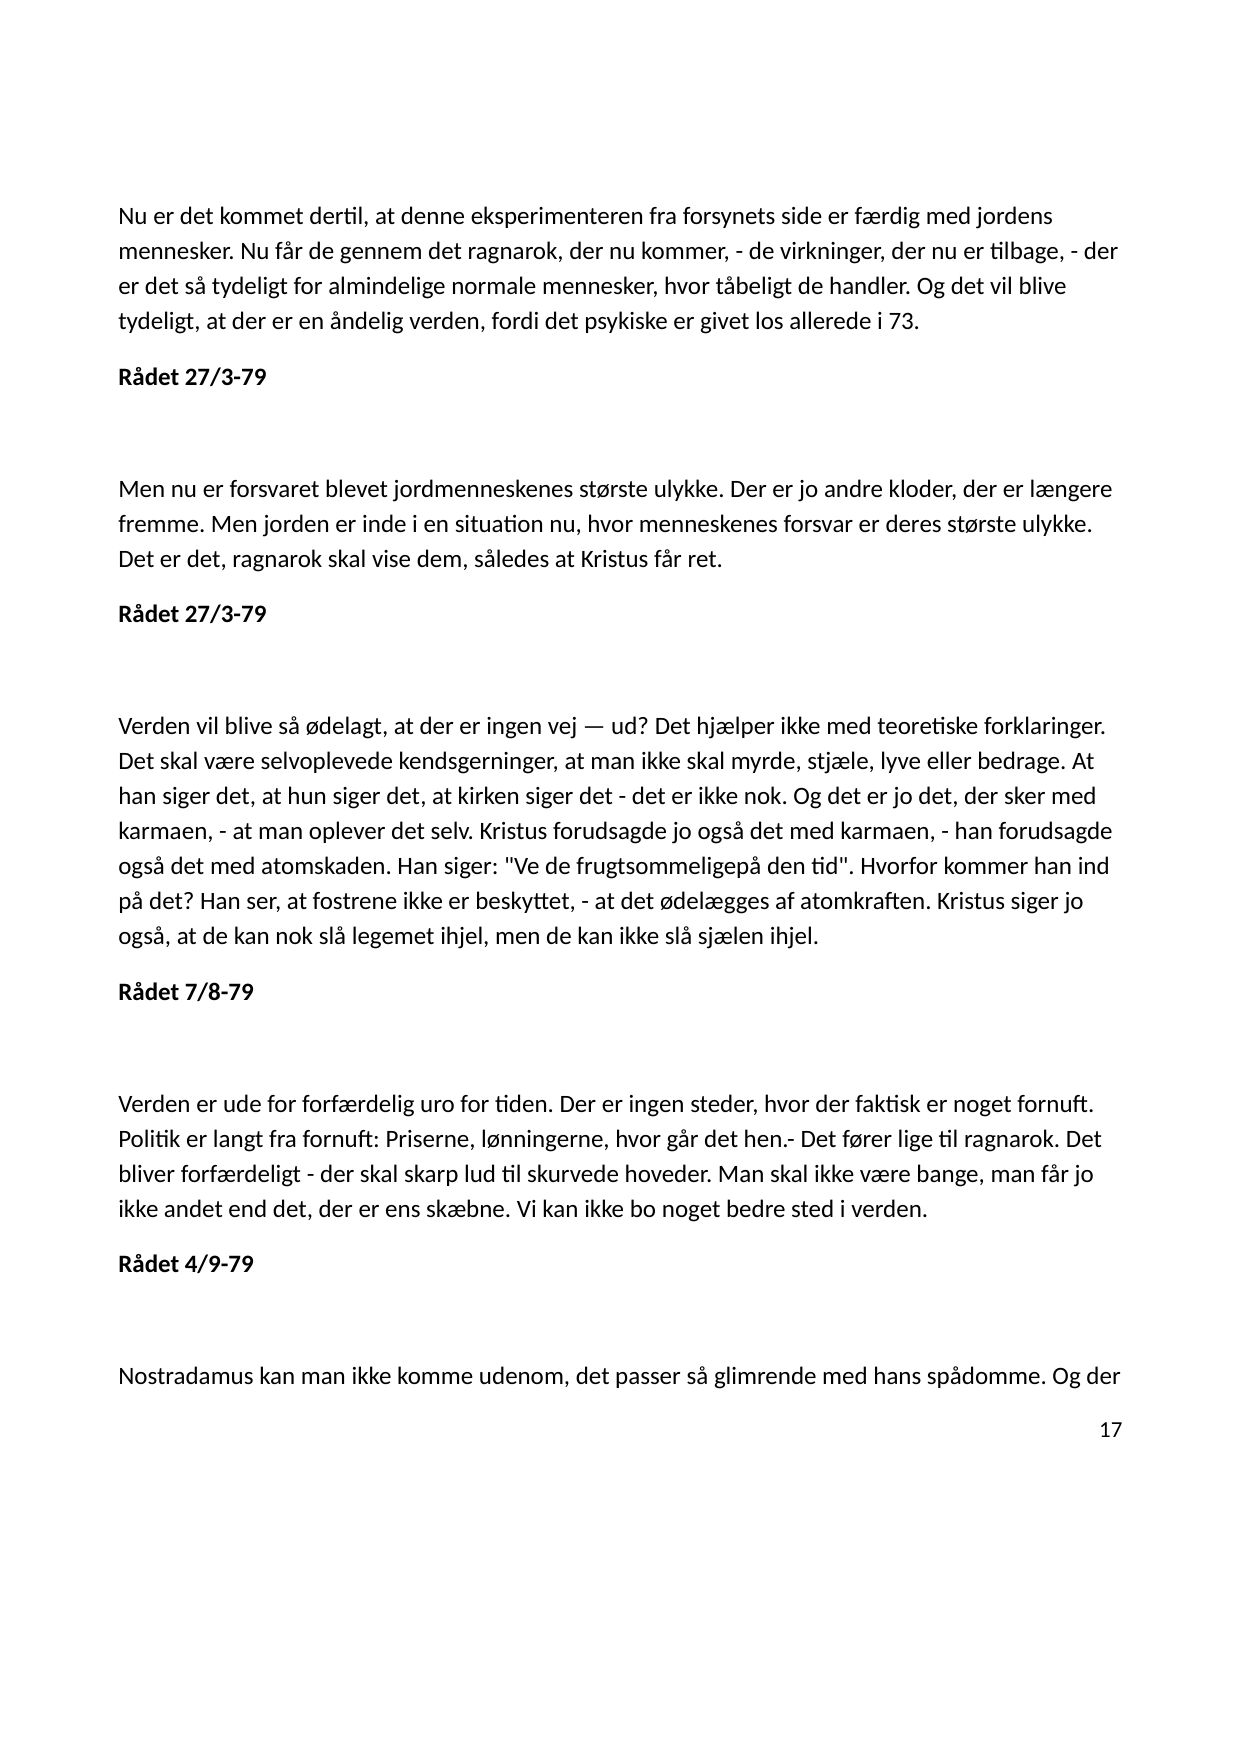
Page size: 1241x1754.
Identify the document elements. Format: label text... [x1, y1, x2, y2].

text Verden vil blive så ødelagt, at der er ingen vej — ud? Det hjælper ikke med teoretiske forklaringer. Det skal være selvoplevede kendsgerninger, at man ikke skal myrde, stjæle, lyve eller bedrage. At han siger det, at hun siger det, at kirken siger det - det er ikke nok. Og det er jo det, der sker med karmaen, - at man oplever det selv. Kristus forudsagde jo også det med karmaen, - han forudsagde også det med atomskaden. Han siger: "Ve de frugtsommeligepå den tid". Hvorfor kommer han ind på det? Han ser, at fostrene ikke er beskyttet, - at det ødelægges af atomkraften. Kristus siger jo også, at de kan nok slå legemet ihjel, men de kan ikke slå sjælen ihjel. [118, 710, 1122, 951]
text Verden er ude for forfærdelig uro for tiden. Der er ingen steder, hvor der faktisk er noget fornuft. Politik er langt fra fornuft: Priserne, lønningerne, hvor går det hen.- Det fører lige til ragnarok. Det bliver forfærdeligt - der skal skarp lud til skurvede hoveder. Man skal ikke være bange, man får jo ikke andet end det, der er ens skæbne. Vi kan ikke bo noget bedre sted i verden. [118, 1088, 1122, 1223]
text Nu er det kommet dertil, at denne eksperimenteren fra forsynets side er færdig med jordens mennesker. Nu får de gennem det ragnarok, der nu kommer, - de virkninger, der nu er tilbage, - der er det så tydeligt for almindelige normale mennesker, hvor tåbeligt de handler. Og det vil blive tydeligt, at der er en åndelig verden, fordi det psykiske er givet los allerede i 73. [118, 200, 1122, 336]
text Rådet 7/8-79 [118, 976, 1122, 1007]
text Rådet 27/3-79 [118, 598, 1122, 629]
text Nostradamus kan man ikke komme udenom, det passer så glimrende med hans spådomme. Og der [118, 1360, 1122, 1391]
text Men nu er forsvaret blevet jordmenneskenes største ulykke. Der er jo andre kloder, der er længere fremme. Men jorden er inde i en situation nu, hvor menneskenes forsvar er deres største ulykke. Det er det, ragnarok skal vise dem, således at Kristus får ret. [118, 473, 1122, 573]
text Rådet 4/9-79 [118, 1248, 1122, 1279]
text Rådet 27/3-79 [118, 361, 1122, 392]
